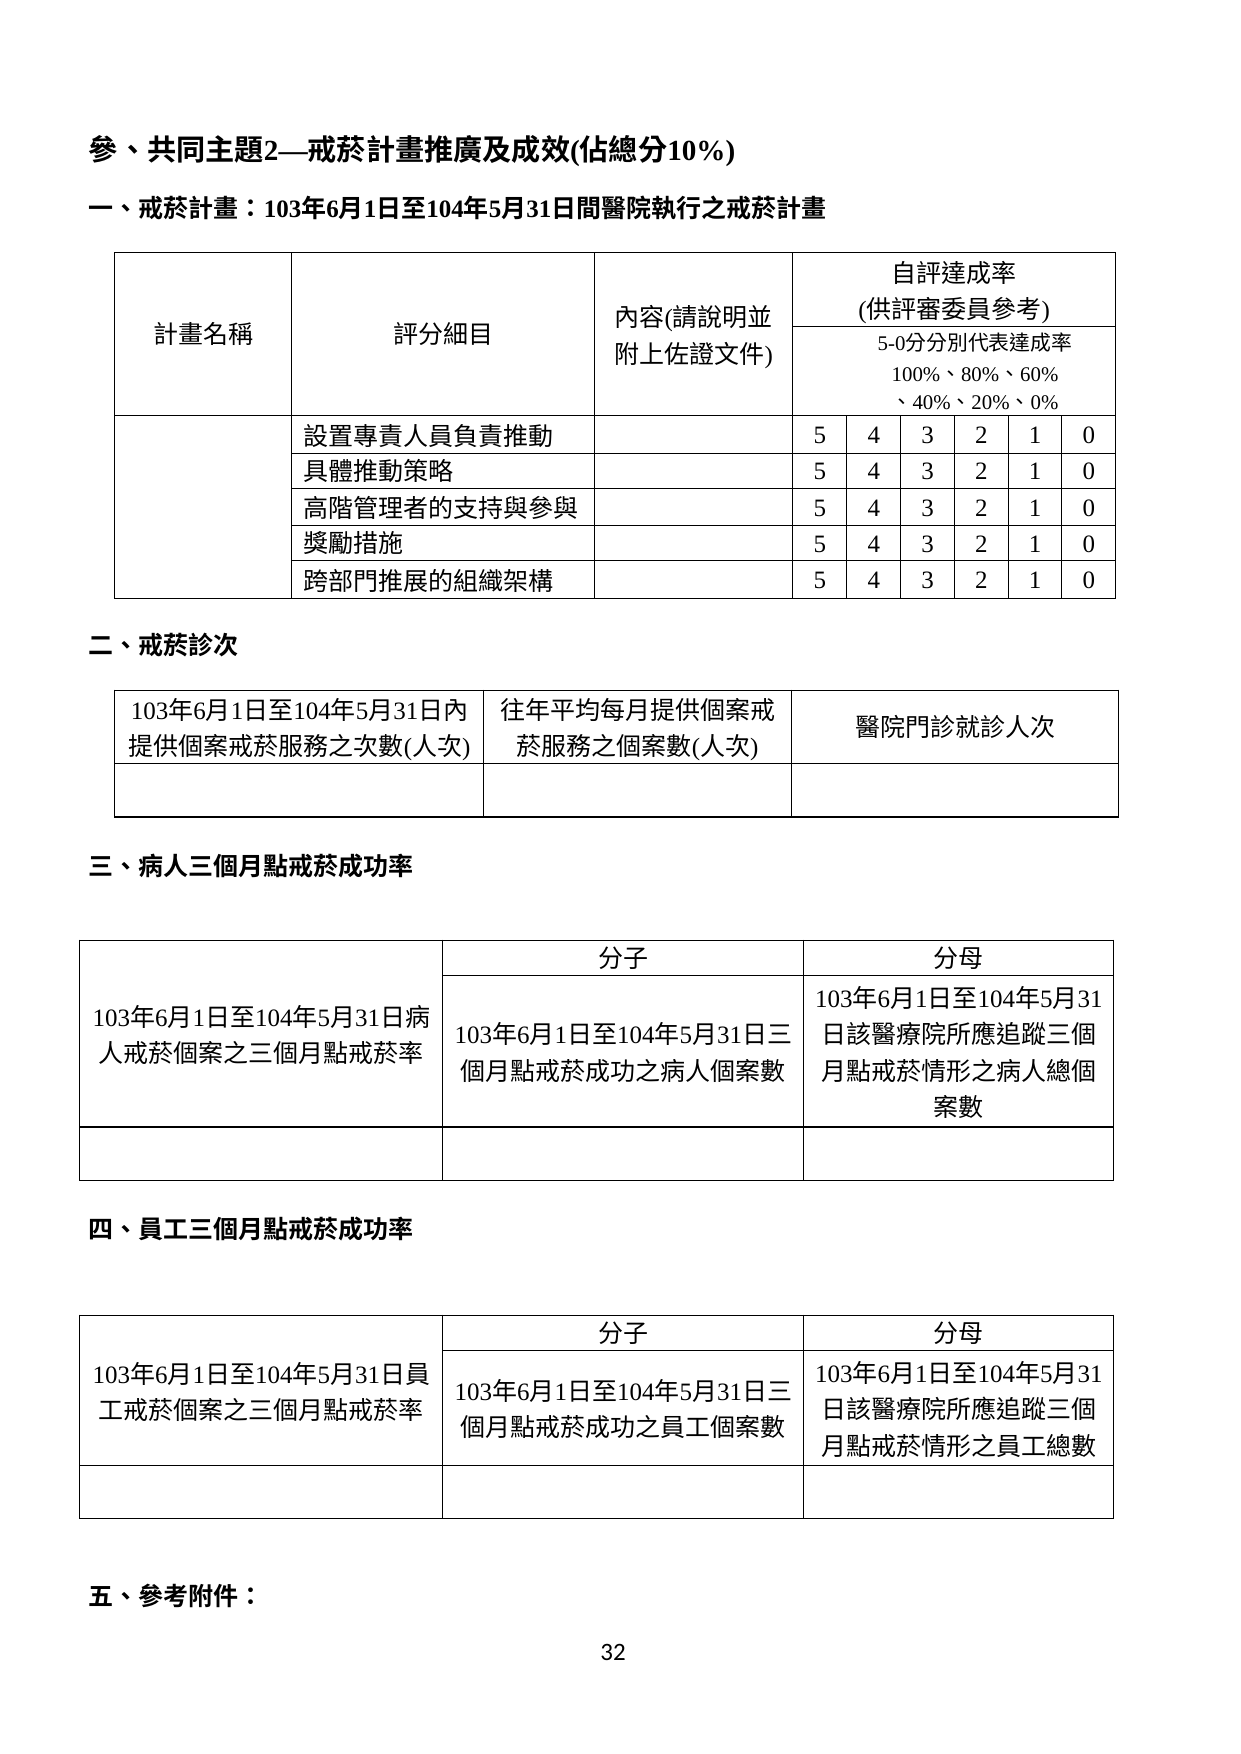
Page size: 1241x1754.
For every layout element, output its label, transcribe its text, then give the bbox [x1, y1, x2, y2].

table_cell 跨部門推展的組織架構 [292, 561, 594, 597]
table_header 分母 [804, 1316, 1113, 1349]
table_cell 3 [901, 561, 954, 597]
table_cell [792, 764, 1118, 816]
table_cell 3 [901, 416, 954, 453]
table_cell 4 [847, 454, 900, 488]
table_cell [595, 526, 792, 560]
table_cell [443, 1128, 803, 1179]
table_cell 高階管理者的支持與參與 [292, 489, 594, 525]
table_cell 0 [1062, 526, 1115, 560]
table_cell 0 [1062, 489, 1115, 525]
table_cell [115, 416, 291, 597]
table_cell 2 [955, 416, 1008, 453]
table_cell 4 [847, 561, 900, 597]
text 參、共同主題2—戒菸計畫推廣及成效(佔總分10%) [89, 127, 1137, 169]
table_cell 設置專責人員負責推動 [292, 416, 594, 453]
text 五、參考附件： [89, 1577, 1137, 1613]
table_cell [804, 1128, 1113, 1179]
table_cell 0 [1062, 416, 1115, 453]
table_cell 獎勵措施 [292, 526, 594, 560]
table_cell [80, 1466, 442, 1518]
table_header 分子 [443, 1316, 803, 1349]
table_cell 2 [955, 489, 1008, 525]
table_cell 2 [955, 526, 1008, 560]
table_cell 1 [1009, 561, 1061, 597]
table_header 自評達成率 (供評審委員參考) [793, 253, 1115, 326]
table_cell 3 [901, 489, 954, 525]
table_header 內容(請說明並附上佐證文件) [595, 253, 792, 415]
table_cell 1 [1009, 489, 1061, 525]
table_cell 5-0分分別代表達成率 100%、80%、60% 、40%、20%、0% [793, 327, 1115, 415]
table_cell 3 [901, 454, 954, 488]
text 一、戒菸計畫：103年6月1日至104年5月31日間醫院執行之戒菸計畫 [89, 188, 1137, 224]
table_cell 0 [1062, 454, 1115, 488]
table_cell 2 [955, 561, 1008, 597]
table_cell 5 [793, 416, 846, 453]
table_header 計畫名稱 [115, 253, 291, 415]
table_header 分母 [804, 941, 1113, 974]
table_header 評分細目 [292, 253, 594, 415]
table_header 醫院門診就診人次 [792, 691, 1118, 763]
table_cell 5 [793, 454, 846, 488]
table_cell 4 [847, 489, 900, 525]
table_cell [80, 1128, 442, 1179]
table_cell 具體推動策略 [292, 454, 594, 488]
table_cell 103年6月1日至104年5月31日三個月點戒菸成功之病人個案數 [443, 976, 803, 1126]
table_cell 4 [847, 526, 900, 560]
table_header 分子 [443, 941, 803, 974]
table_cell [595, 416, 792, 453]
table_cell [804, 1466, 1113, 1518]
table_cell [443, 1466, 803, 1518]
table_cell 103年6月1日至104年5月31日該醫療院所應追蹤三個月點戒菸情形之員工總數 [804, 1351, 1113, 1465]
table_cell 1 [1009, 454, 1061, 488]
table_header 103年6月1日至104年5月31日病人戒菸個案之三個月點戒菸率 [80, 941, 442, 1126]
table_header 往年平均每月提供個案戒菸服務之個案數(人次) [484, 691, 791, 763]
table_cell 103年6月1日至104年5月31日該醫療院所應追蹤三個月點戒菸情形之病人總個案數 [804, 976, 1113, 1126]
table_header 103年6月1日至104年5月31日員工戒菸個案之三個月點戒菸率 [80, 1316, 442, 1465]
table_cell 5 [793, 489, 846, 525]
table_cell 3 [901, 526, 954, 560]
table_header 103年6月1日至104年5月31日內提供個案戒菸服務之次數(人次) [115, 691, 483, 763]
table_cell [595, 561, 792, 597]
table_cell [115, 764, 483, 816]
text 四、員工三個月點戒菸成功率 [89, 1209, 1137, 1246]
table_cell 1 [1009, 416, 1061, 453]
table_cell [484, 764, 791, 816]
table_cell 0 [1062, 561, 1115, 597]
text 三、病人三個月點戒菸成功率 [89, 846, 1137, 882]
table_cell [595, 489, 792, 525]
table_cell 5 [793, 526, 846, 560]
table_cell 5 [793, 561, 846, 597]
table_cell 103年6月1日至104年5月31日三個月點戒菸成功之員工個案數 [443, 1351, 803, 1465]
text 二、戒菸診次 [89, 627, 1137, 661]
table_cell 1 [1009, 526, 1061, 560]
table_cell [595, 454, 792, 488]
table_cell 4 [847, 416, 900, 453]
table_cell 2 [955, 454, 1008, 488]
